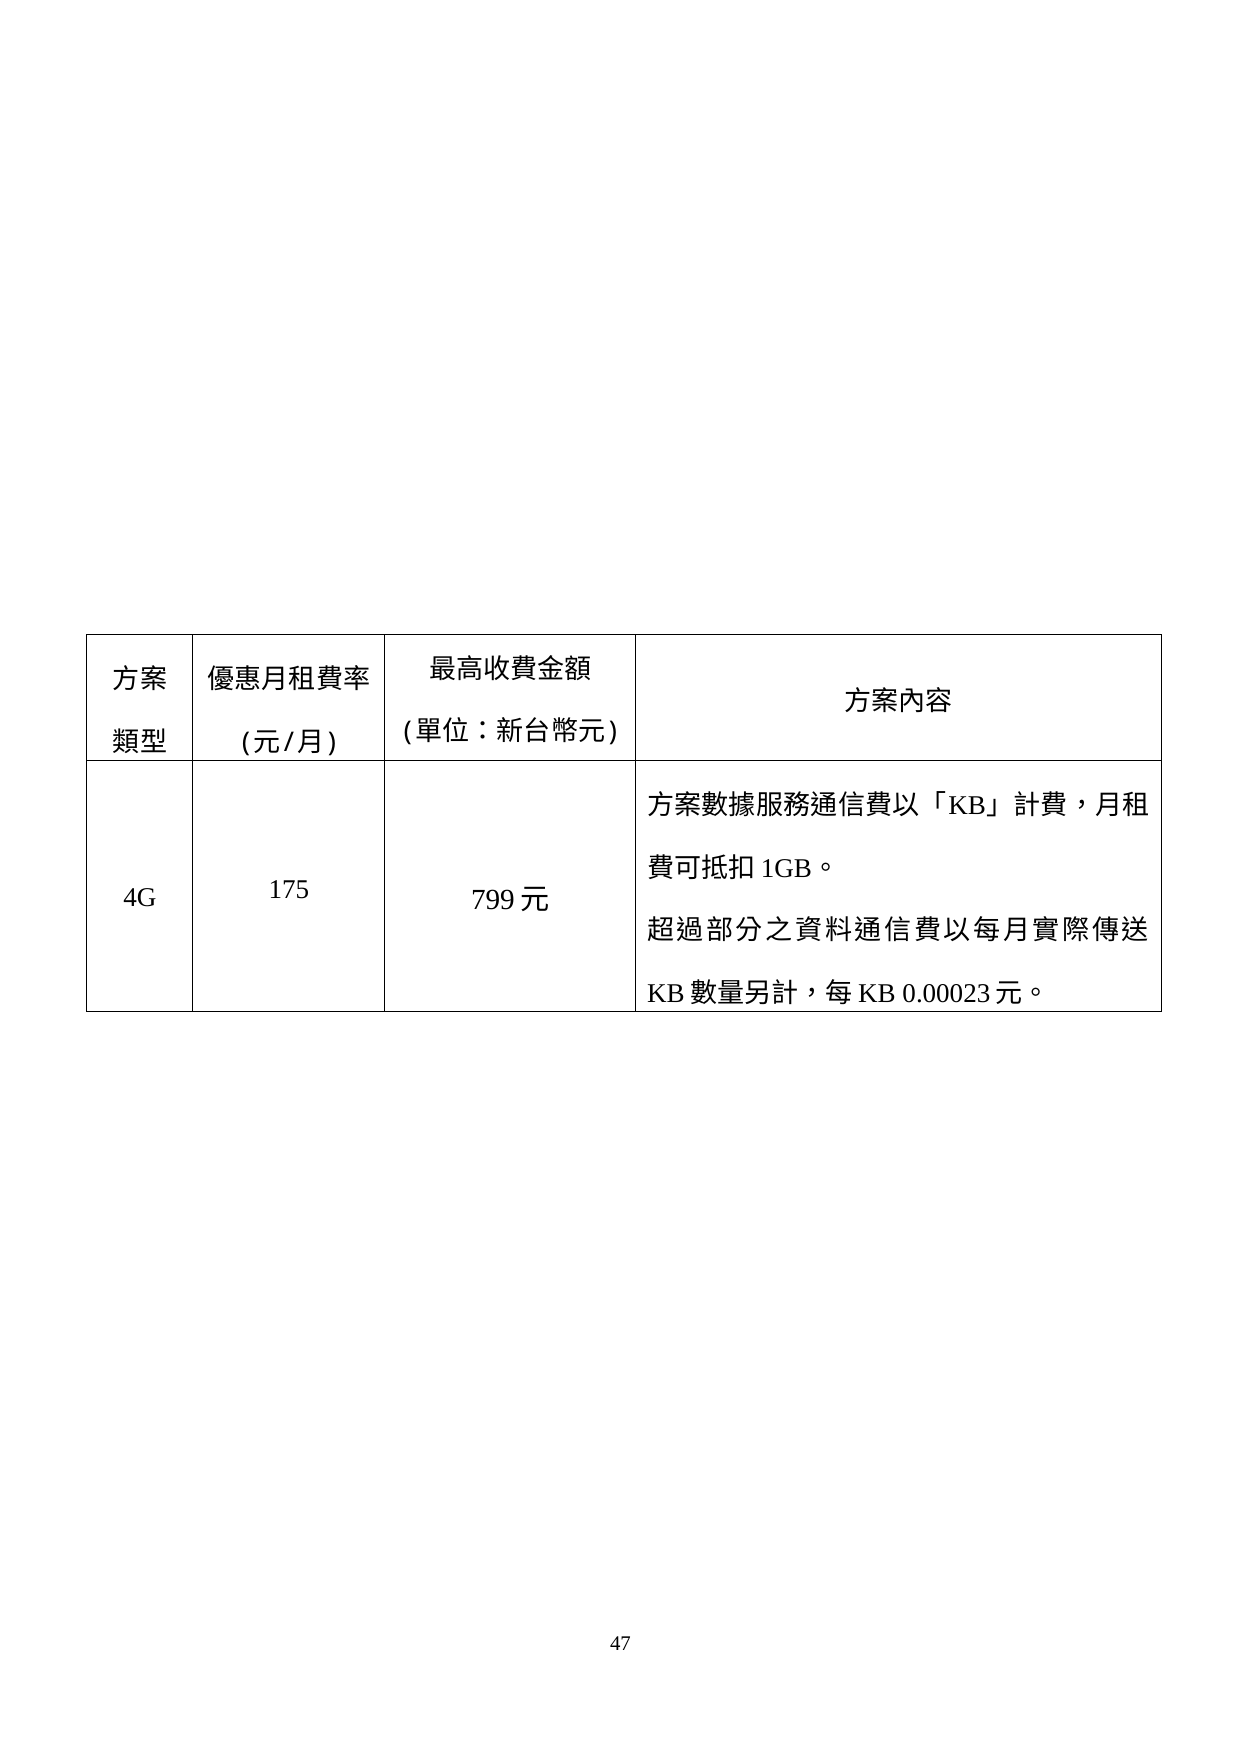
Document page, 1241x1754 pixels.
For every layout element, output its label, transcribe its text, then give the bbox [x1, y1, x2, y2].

table_cell 799元 [385, 761, 635, 1011]
table_cell 4G [87, 761, 192, 1011]
table_cell 方案數據服務通信費以「KB」計費，月租費可抵扣1GB。 超過部分之資料通信費以每月實際傳送KB數量另計，每KB 0.00023元。 [636, 761, 1161, 1011]
table_cell 175 [193, 761, 384, 1011]
table_header 優惠月租費率 (元/月) [193, 635, 384, 760]
table_header 方案內容 [636, 635, 1161, 760]
table_header 方案 類型 [87, 635, 192, 760]
table_header 最高收費金額 (單位：新台幣元) [385, 635, 635, 760]
